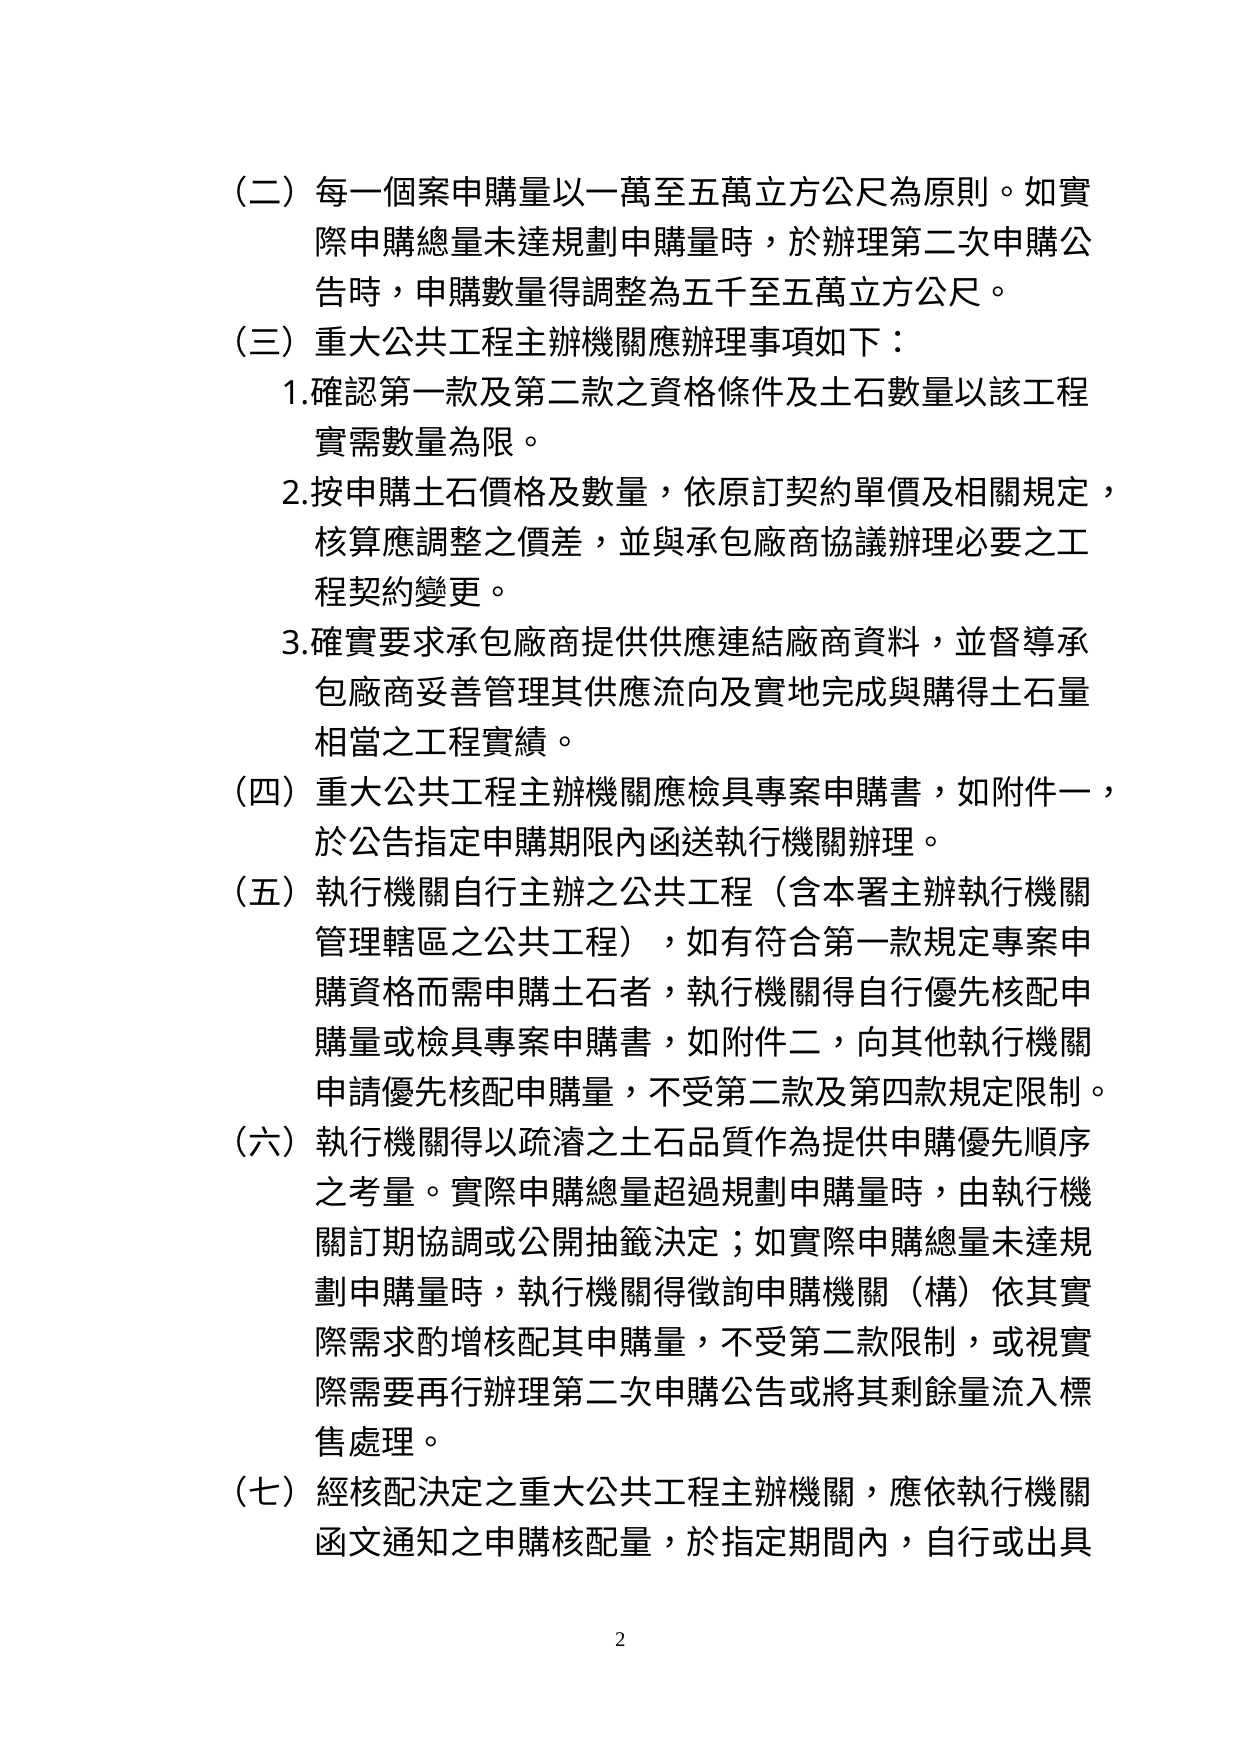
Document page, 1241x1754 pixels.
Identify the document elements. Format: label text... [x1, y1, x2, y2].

text （七）經核配決定之重大公共工程主辦機關，應依執行機關函文通知之申購核配量，於指定期間內，自行或出具 [214, 1464, 1092, 1564]
text （六）執行機關得以疏濬之土石品質作為提供申購優先順序之考量。實際申購總量超過規劃申購量時，由執行機關訂期協調或公開抽籤決定；如實際申購總量未達規劃申購量時，執行機關得徵詢申購機關（構）依其實際需求酌增核配其申購量，不受第二款限制，或視實際需要再行辦理第二次申購公告或將其剩餘量流入標售處理。 [214, 1114, 1092, 1464]
text （三）重大公共工程主辦機關應辦理事項如下： [214, 314, 1092, 364]
text 3.確實要求承包廠商提供供應連結廠商資料，並督導承包廠商妥善管理其供應流向及實地完成與購得土石量相當之工程實績。 [281, 614, 1092, 764]
text 1.確認第一款及第二款之資格條件及土石數量以該工程實需數量為限。 [281, 364, 1092, 464]
text （五）執行機關自行主辦之公共工程（含本署主辦執行機關管理轄區之公共工程），如有符合第一款規定專案申購資格而需申購土石者，執行機關得自行優先核配申購量或檢具專案申購書，如附件二，向其他執行機關申請優先核配申購量，不受第二款及第四款規定限制。 [214, 864, 1092, 1114]
text （二）每一個案申購量以一萬至五萬立方公尺為原則。如實際申購總量未達規劃申購量時，於辦理第二次申購公告時，申購數量得調整為五千至五萬立方公尺。 [214, 164, 1092, 314]
text （四）重大公共工程主辦機關應檢具專案申購書，如附件一，於公告指定申購期限內函送執行機關辦理。 [214, 764, 1092, 864]
text 2.按申購土石價格及數量，依原訂契約單價及相關規定，核算應調整之價差，並與承包廠商協議辦理必要之工程契約變更。 [281, 464, 1092, 614]
